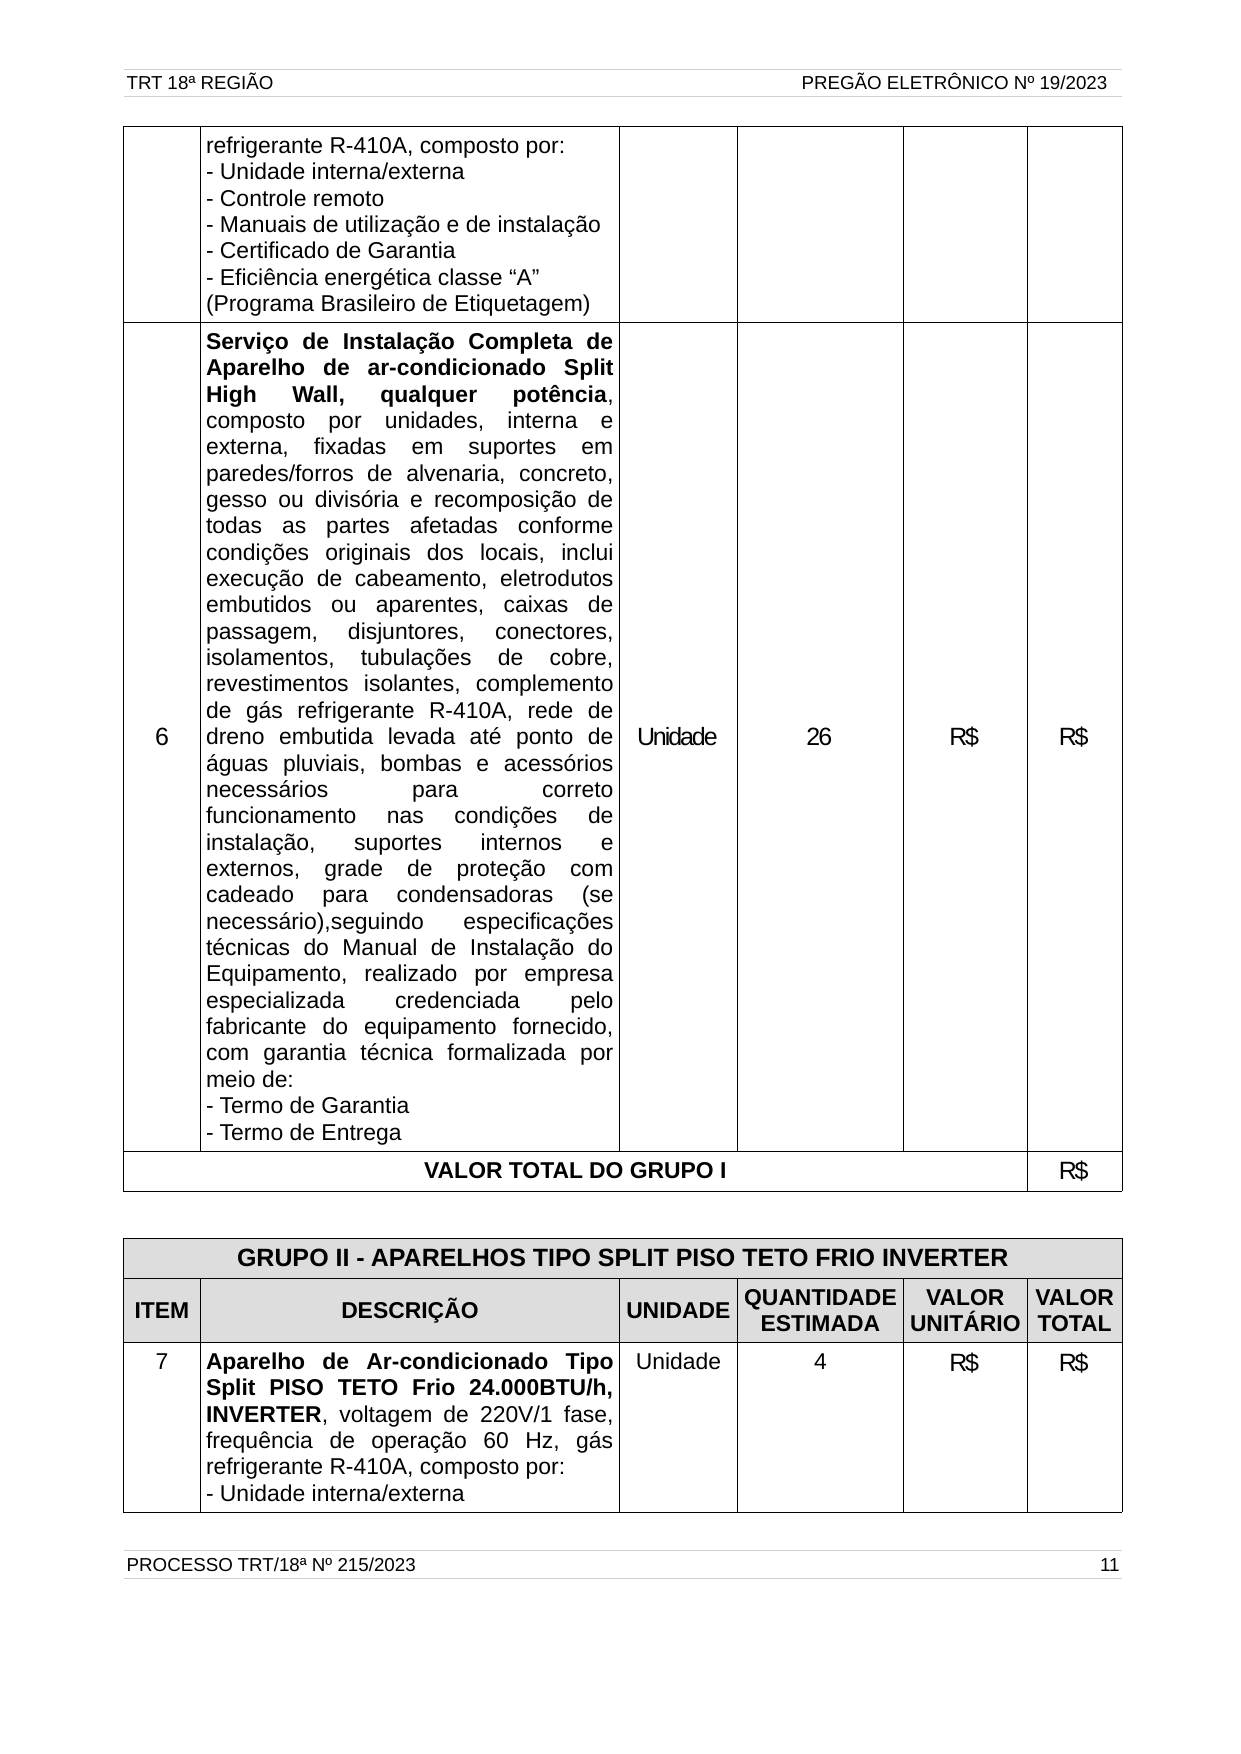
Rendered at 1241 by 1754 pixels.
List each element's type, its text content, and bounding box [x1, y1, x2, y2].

table_cell R$ [1028, 1343, 1122, 1512]
table_cell [738, 127, 903, 322]
table_cell UNIDADE [620, 1279, 737, 1342]
table_cell [1028, 127, 1122, 322]
table_cell R$ [1028, 1152, 1122, 1191]
table_cell Aparelho de Ar-condicionado Tipo Split PISO TETO Frio 24.000BTU/h, INVERTER, voltagem de 220V/1 fase, frequência de operação 60 Hz, gás refrigerante R-410A, composto por: - Unidade interna/externa [201, 1343, 619, 1512]
table_cell 26 [738, 323, 903, 1151]
table_cell R$ [904, 323, 1027, 1151]
table_cell VALOR TOTAL DO GRUPO I [124, 1152, 1027, 1191]
table_cell R$ [904, 1343, 1027, 1512]
table_cell Unidade [620, 1343, 737, 1512]
table_cell refrigerante R-410A, composto por: - Unidade interna/externa - Controle remoto - Manuais de utilização e de instalação - Certificado de Garantia - Eficiência energética classe “A” (Programa Brasileiro de Etiquetagem) [201, 127, 619, 322]
table_cell VALOR TOTAL [1028, 1279, 1122, 1342]
table_cell 4 [738, 1343, 903, 1512]
table_cell Serviço de Instalação Completa de Aparelho de ar-condicionado Split High Wall, qualquer potência, composto por unidades, interna e externa, fixadas em suportes em paredes/forros de alvenaria, concreto, gesso ou divisória e recomposição de todas as partes afetadas conforme condições originais dos locais, inclui execução de cabeamento, eletrodutos embutidos ou aparentes, caixas de passagem, disjuntores, conectores, isolamentos, tubulações de cobre, revestimentos isolantes, complemento de gás refrigerante R-410A, rede de dreno embutida levada até ponto de águas pluviais, bombas e acessórios necessários para correto funcionamento nas condições de instalação, suportes internos e externos, grade de proteção com cadeado para condensadoras (se necessário),seguindo especificações técnicas do Manual de Instalação do Equipamento, realizado por empresa especializada credenciada pelo fabricante do equipamento fornecido, com garantia técnica formalizada por meio de: - Termo de Garantia - Termo de Entrega [201, 323, 619, 1151]
table_cell Unidade [620, 323, 737, 1151]
table_cell [620, 127, 737, 322]
table_cell DESCRIÇÃO [201, 1279, 619, 1342]
table_cell 6 [124, 323, 200, 1151]
table_cell [124, 127, 200, 322]
table_cell ITEM [124, 1279, 200, 1342]
table_cell 7 [124, 1343, 200, 1512]
table_cell [904, 127, 1027, 322]
table_header GRUPO II - APARELHOS TIPO SPLIT PISO TETO FRIO INVERTER [124, 1239, 1122, 1278]
table_cell VALOR UNITÁRIO [904, 1279, 1027, 1342]
table_cell R$ [1028, 323, 1122, 1151]
table_cell QUANTIDADE ESTIMADA [738, 1279, 903, 1342]
